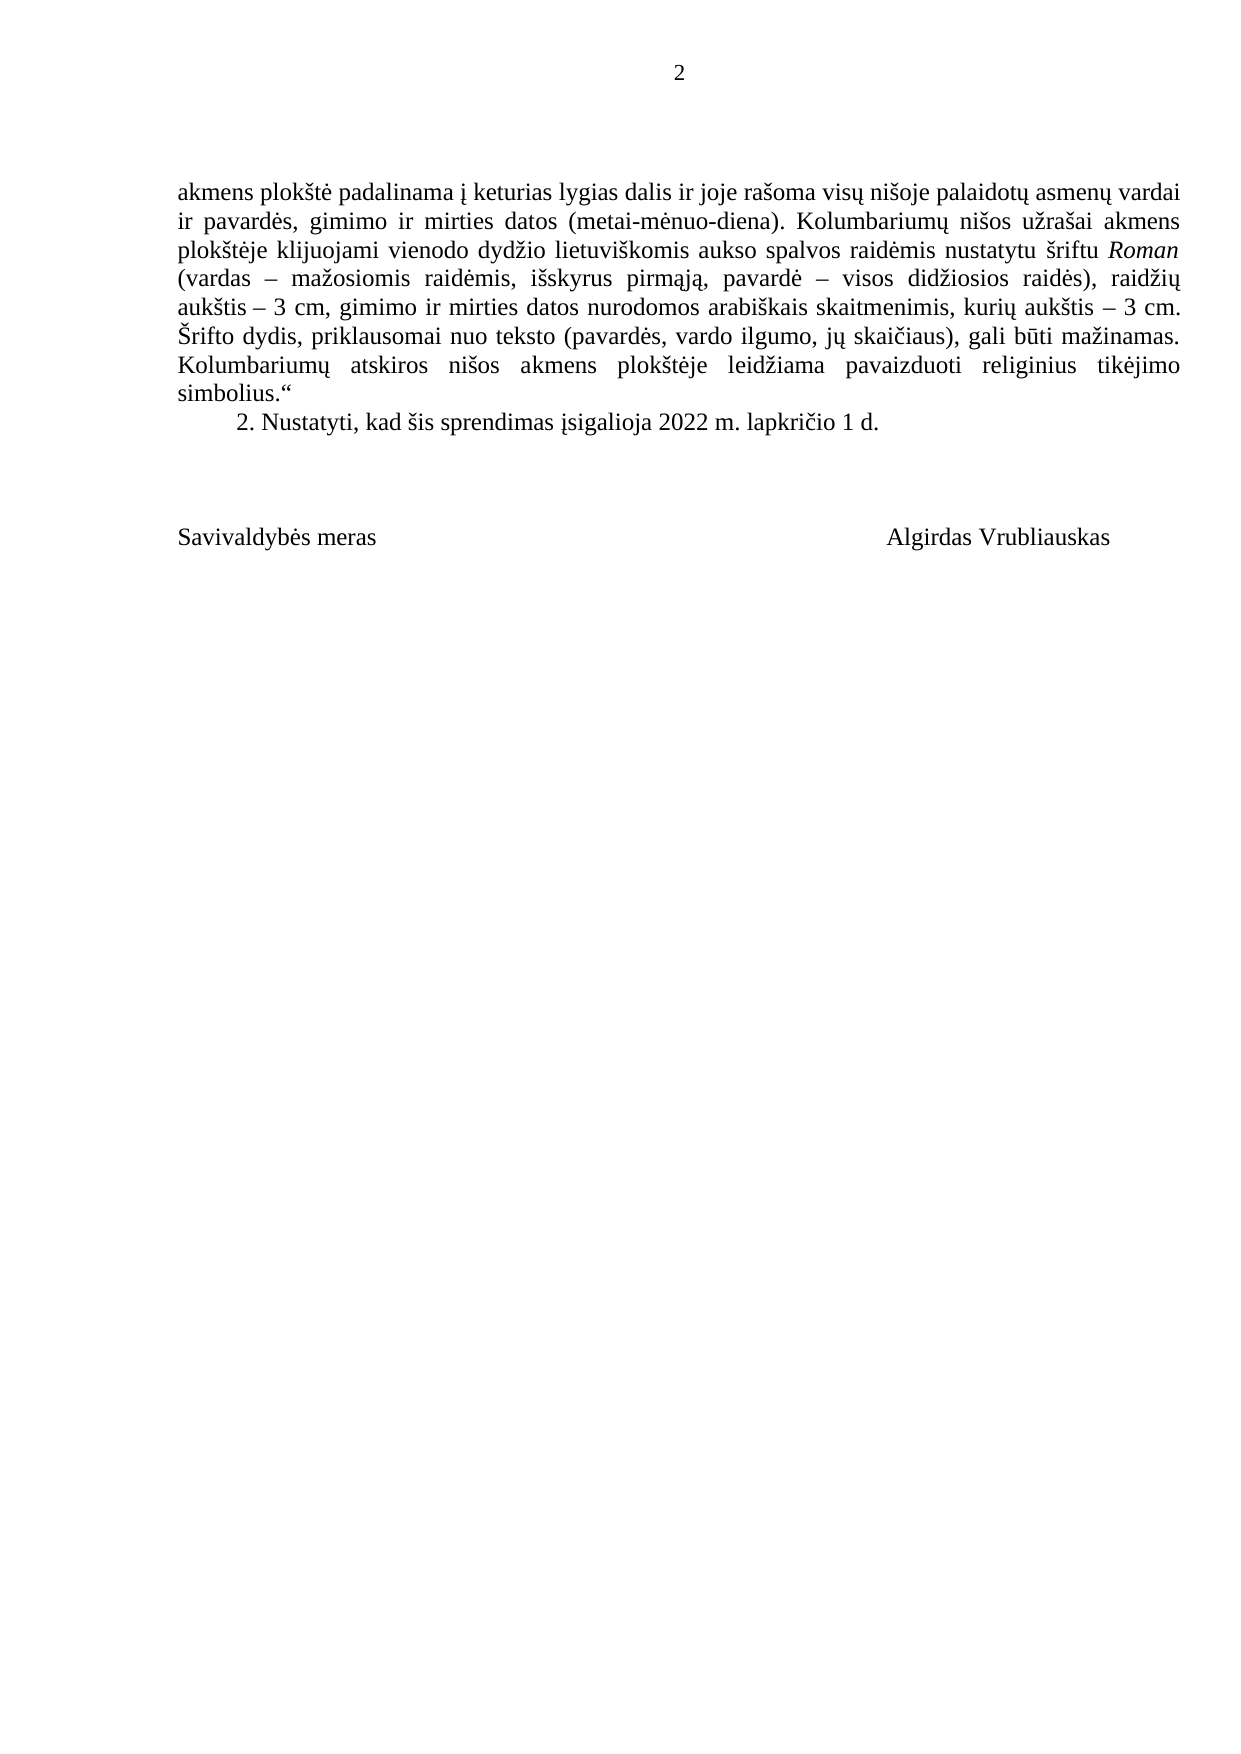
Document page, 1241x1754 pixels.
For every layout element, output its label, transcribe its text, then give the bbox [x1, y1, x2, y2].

text akmens plokštė padalinama į keturias lygias dalis ir joje rašoma visų nišoje palaidotų asmenų vardai ir pavardės, gimimo ir mirties datos (metai-mėnuo-diena). Kolumbariumų nišos užrašai akmens plokštėje klijuojami vienodo dydžio lietuviškomis aukso spalvos raidėmis nustatytu šriftu Roman (vardas – mažosiomis raidėmis, išskyrus pirmąją, pavardė – visos didžiosios raidės), raidžių aukštis – 3 cm, gimimo ir mirties datos nurodomos arabiškais skaitmenimis, kurių aukštis – 3 cm. Šrifto dydis, priklausomai nuo teksto (pavardės, vardo ilgumo, jų skaičiaus), gali būti mažinamas. Kolumbariumų atskiros nišos akmens plokštėje leidžiama pavaizduoti religinius tikėjimo simbolius.“ [177, 177, 1181, 407]
text Savivaldybės meras Algirdas Vrubliauskas [177, 522, 1181, 551]
text 2. Nustatyti, kad šis sprendimas įsigalioja 2022 m. lapkričio 1 d. [177, 407, 1181, 436]
